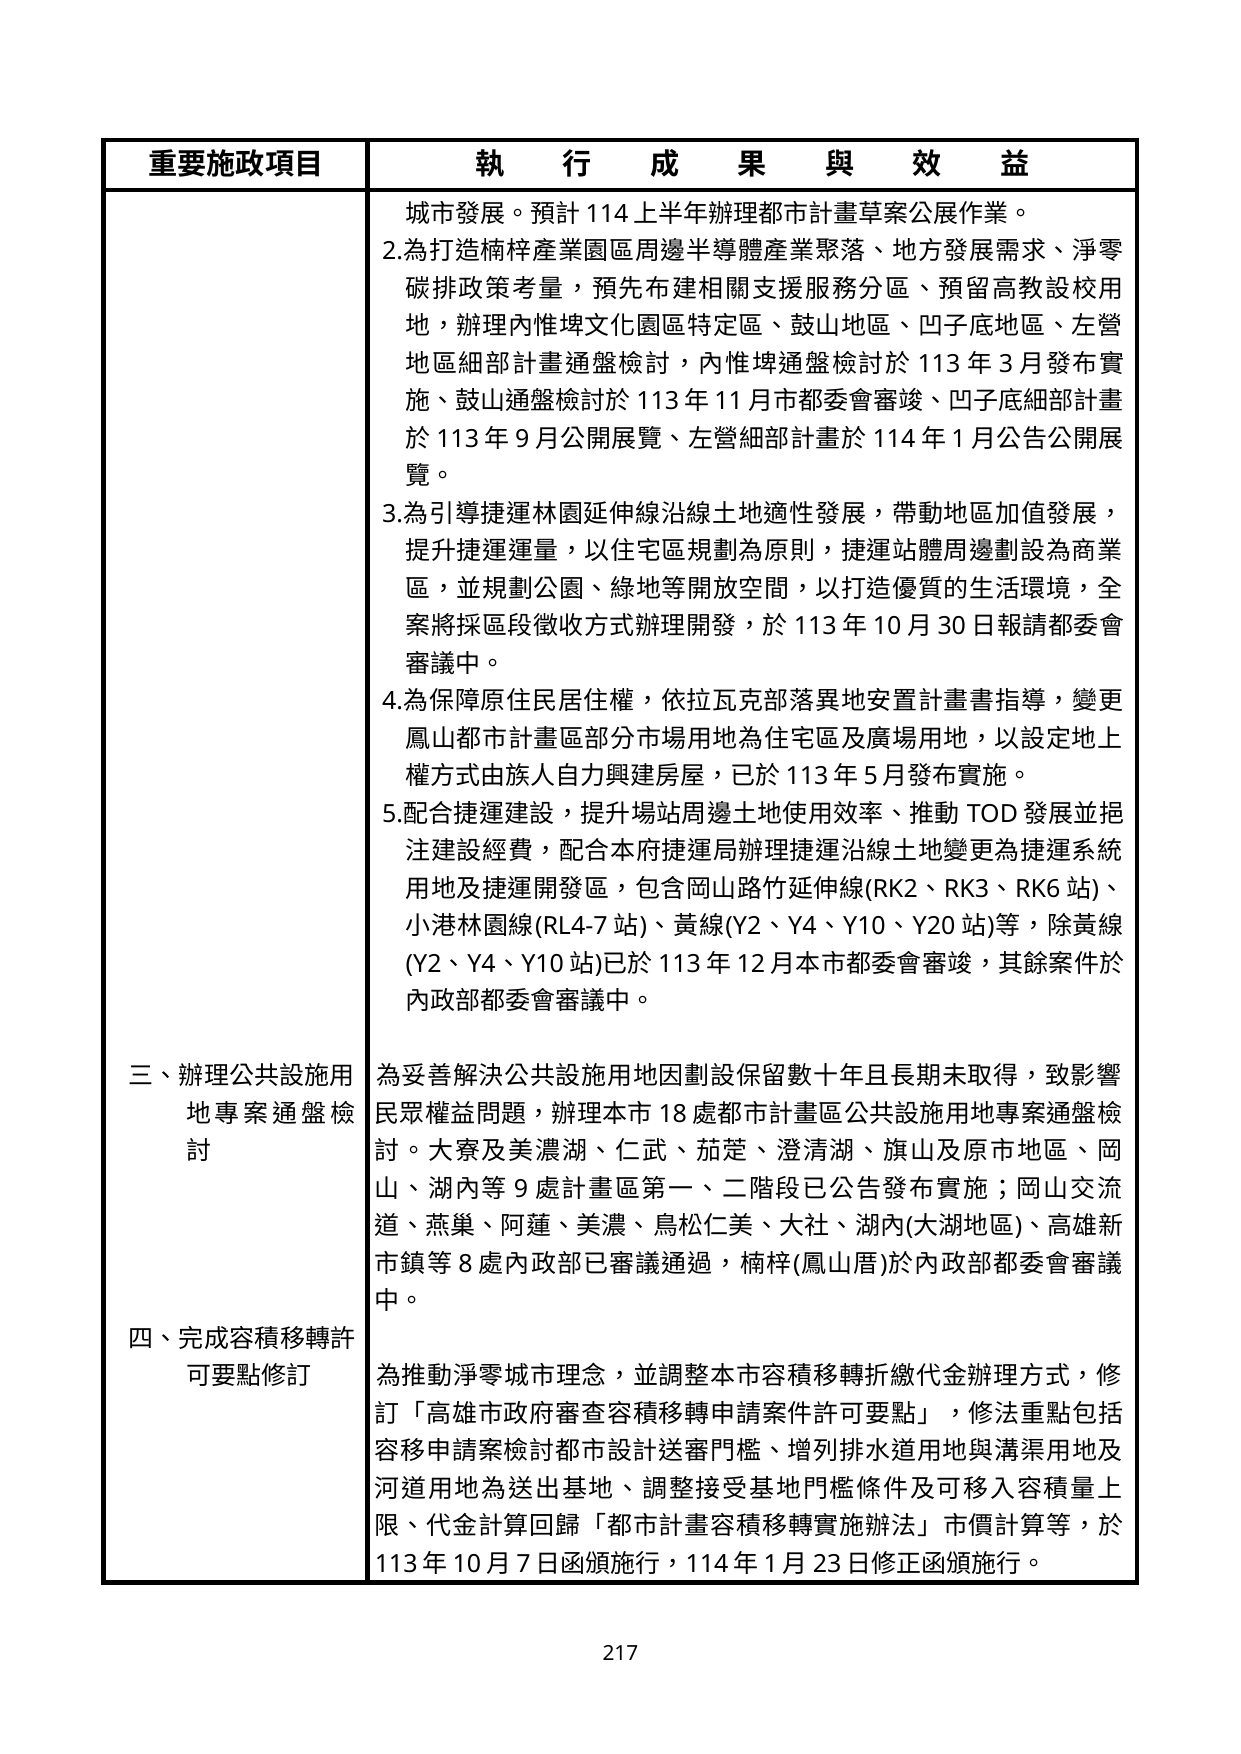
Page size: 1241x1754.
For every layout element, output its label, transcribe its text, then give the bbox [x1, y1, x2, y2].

table_header 重要施政項目 [106, 142, 365, 187]
table_header 執 行 成 果 與 效 益 [370, 142, 1135, 187]
table_cell 三、辦理公共設施用地專案通盤檢討 四、完成容積移轉許可要點修訂 [106, 192, 365, 1580]
table_cell 城市發展。預計114上半年辦理都市計畫草案公展作業。 2.為打造楠梓產業園區周邊半導體產業聚落、地方發展需求、淨零碳排政策考量，預先布建相關支援服務分區、預留高教設校用地，辦理內惟埤文化園區特定區、鼓山地區、凹子底地區、左營地區細部計畫通盤檢討，內惟埤通盤檢討於113年3月發布實施、鼓山通盤檢討於113年11月市都委會審竣、凹子底細部計畫於113年9月公開展覽、左營細部計畫於114年1月公告公開展覽。 3.為引導捷運林園延伸線沿線土地適性發展，帶動地區加值發展，提升捷運運量，以住宅區規劃為原則，捷運站體周邊劃設為商業區，並規劃公園、綠地等開放空間，以打造優質的生活環境，全案將採區段徵收方式辦理開發，於113年10月30日報請都委會審議中。 4.為保障原住民居住權，依拉瓦克部落異地安置計畫書指導，變更鳳山都市計畫區部分市場用地為住宅區及廣場用地，以設定地上權方式由族人自力興建房屋，已於113年5月發布實施。 5.配合捷運建設，提升場站周邊土地使用效率、推動TOD發展並挹注建設經費，配合本府捷運局辦理捷運沿線土地變更為捷運系統用地及捷運開發區，包含岡山路竹延伸線(RK2、RK3、RK6站)、小港林園線(RL4-7站)、黃線(Y2、Y4、Y10、Y20站)等，除黃線(Y2、Y4、Y10站)已於113年12月本市都委會審竣，其餘案件於內政部都委會審議中。 為妥善解決公共設施用地因劃設保留數十年且長期未取得，致影響民眾權益問題，辦理本市18處都市計畫區公共設施用地專案通盤檢討。大寮及美濃湖、仁武、茄萣、澄清湖、旗山及原市地區、岡山、湖內等9處計畫區第一、二階段已公告發布實施；岡山交流道、燕巢、阿蓮、美濃、鳥松仁美、大社、湖內(大湖地區)、高雄新市鎮等8處內政部已審議通過，楠梓(鳳山厝)於內政部都委會審議中。 為推動淨零城市理念，並調整本市容積移轉折繳代金辦理方式，修訂「高雄市政府審查容積移轉申請案件許可要點」，修法重點包括容移申請案檢討都市設計送審門檻、增列排水道用地與溝渠用地及河道用地為送出基地、調整接受基地門檻條件及可移入容積量上限、代金計算回歸「都市計畫容積移轉實施辦法」市價計算等，於113年10月7日函頒施行，114年1月23日修正函頒施行。 [370, 192, 1135, 1580]
